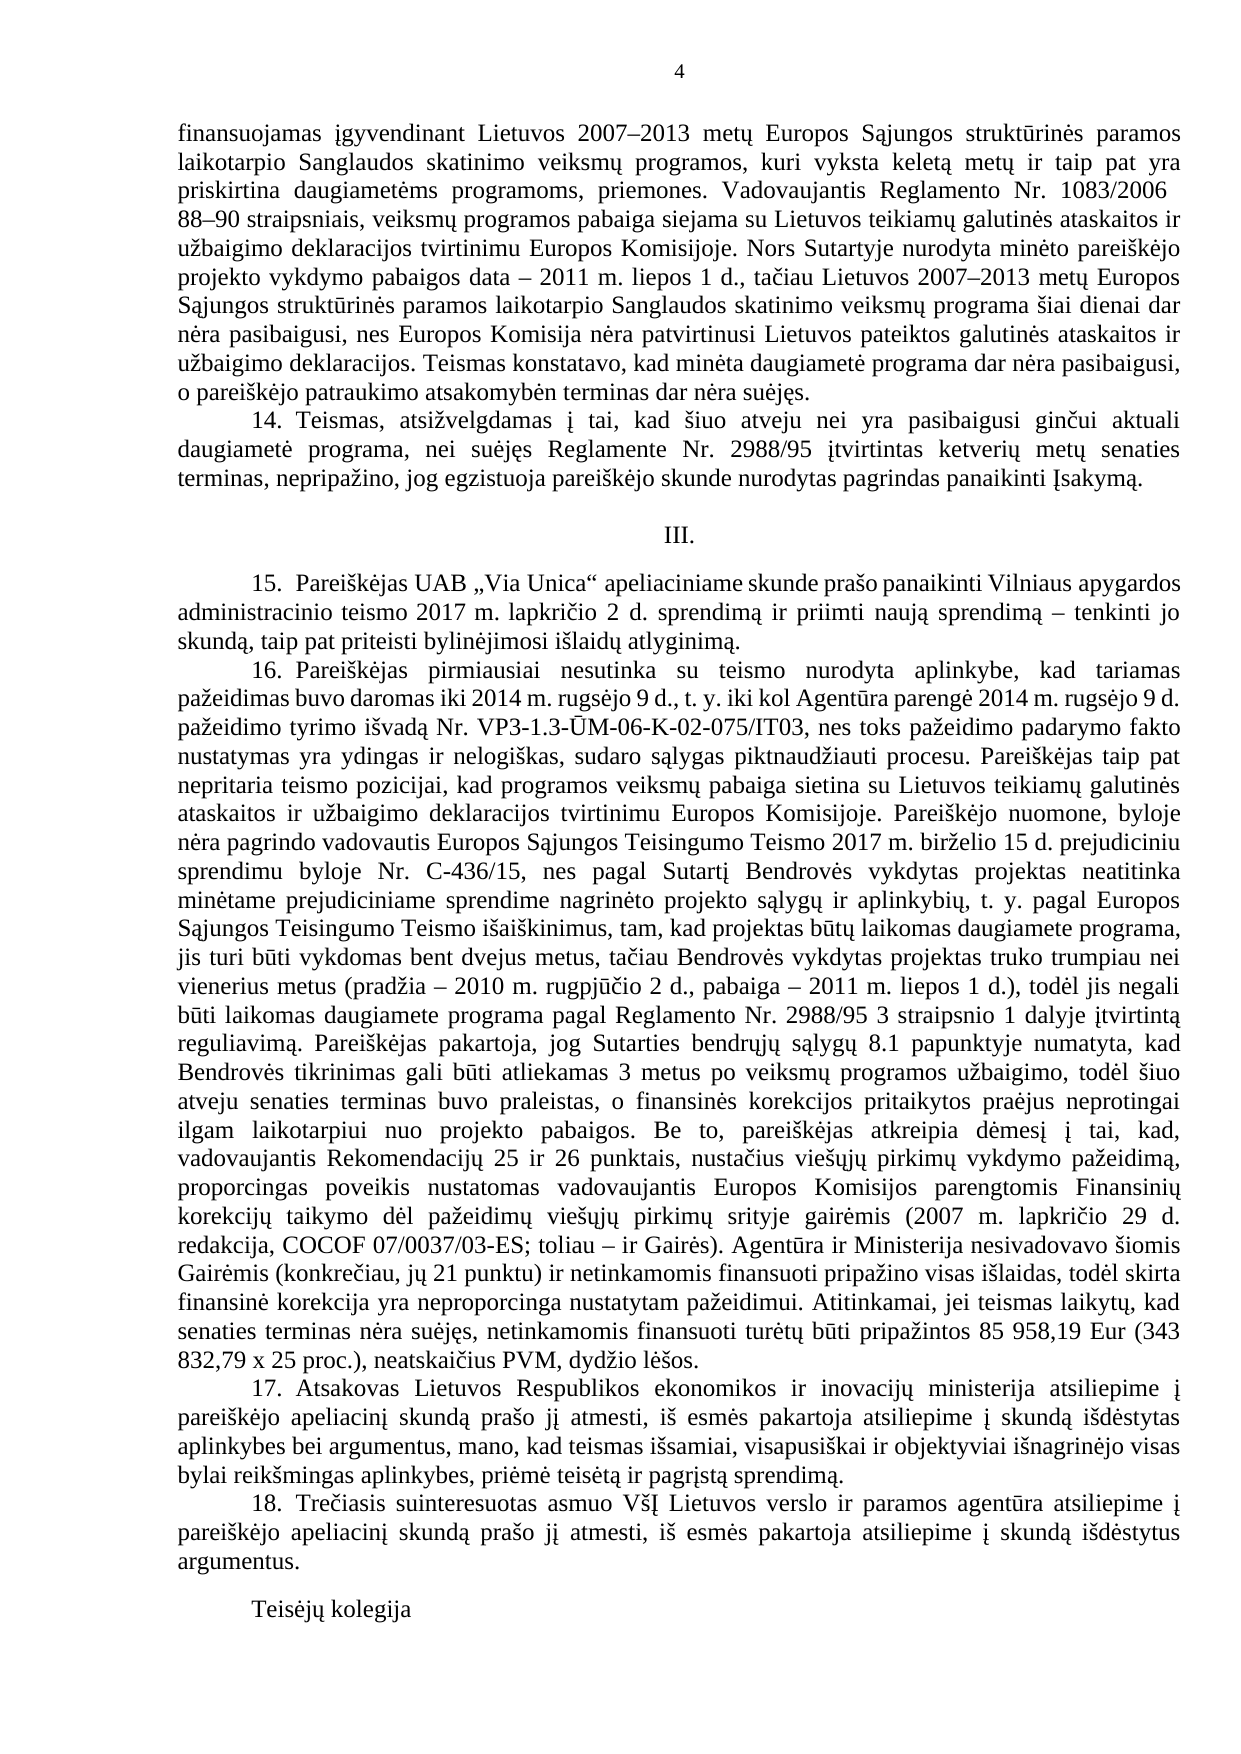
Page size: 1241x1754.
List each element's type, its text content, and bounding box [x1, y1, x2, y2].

text 17. Atsakovas Lietuvos Respublikos ekonomikos ir inovacijų ministerija atsiliepime į pareiškėjo apeliacinį skundą prašo jį atmesti, iš esmės pakartoja atsiliepime į skundą išdėstytas aplinkybes bei argumentus, mano, kad teismas išsamiai, visapusiškai ir objektyviai išnagrinėjo visas bylai reikšmingas aplinkybes, priėmė teisėtą ir pagrįstą sprendimą. [177, 1373, 1181, 1488]
text 14. Teismas, atsižvelgdamas į tai, kad šiuo atveju nei yra pasibaigusi ginčui aktuali daugiametė programa, nei suėjęs Reglamente Nr. 2988/95 įtvirtintas ketverių metų senaties terminas, nepripažino, jog egzistuoja pareiškėjo skunde nurodytas pagrindas panaikinti Įsakymą. [177, 406, 1181, 492]
text 16. Pareiškėjas pirmiausiai nesutinka su teismo nurodyta aplinkybe, kad tariamas pažeidimas buvo daromas iki 2014 m. rugsėjo 9 d., t. y. iki kol Agentūra parengė 2014 m. rugsėjo 9 d. pažeidimo tyrimo išvadą Nr. VP3-1.3-ŪM-06-K-02-075/IT03, nes toks pažeidimo padarymo fakto nustatymas yra ydingas ir nelogiškas, sudaro sąlygas piktnaudžiauti procesu. Pareiškėjas taip pat nepritaria teismo pozicijai, kad programos veiksmų pabaiga sietina su Lietuvos teikiamų galutinės ataskaitos ir užbaigimo deklaracijos tvirtinimu Europos Komisijoje. Pareiškėjo nuomone, byloje nėra pagrindo vadovautis Europos Sąjungos Teisingumo Teismo 2017 m. birželio 15 d. prejudiciniu sprendimu byloje Nr. C-436/15, nes pagal Sutartį Bendrovės vykdytas projektas neatitinka minėtame prejudiciniame sprendime nagrinėto projekto sąlygų ir aplinkybių, t. y. pagal Europos Sąjungos Teisingumo Teismo išaiškinimus, tam, kad projektas būtų laikomas daugiamete programa, jis turi būti vykdomas bent dvejus metus, tačiau Bendrovės vykdytas projektas truko trumpiau nei vienerius metus (pradžia – 2010 m. rugpjūčio 2 d., pabaiga – 2011 m. liepos 1 d.), todėl jis negali būti laikomas daugiamete programa pagal Reglamento Nr. 2988/95 3 straipsnio 1 dalyje įtvirtintą reguliavimą. Pareiškėjas pakartoja, jog Sutarties bendrųjų sąlygų 8.1 papunktyje numatyta, kad Bendrovės tikrinimas gali būti atliekamas 3 metus po veiksmų programos užbaigimo, todėl šiuo atveju senaties terminas buvo praleistas, o finansinės korekcijos pritaikytos praėjus neprotingai ilgam laikotarpiui nuo projekto pabaigos. Be to, pareiškėjas atkreipia dėmesį į tai, kad, vadovaujantis Rekomendacijų 25 ir 26 punktais, nustačius viešųjų pirkimų vykdymo pažeidimą, proporcingas poveikis nustatomas vadovaujantis Europos Komisijos parengtomis Finansinių korekcijų taikymo dėl pažeidimų viešųjų pirkimų srityje gairėmis (2007 m. lapkričio 29 d. redakcija, COCOF 07/0037/03-ES; toliau – ir Gairės). Agentūra ir Ministerija nesivadovavo šiomis Gairėmis (konkrečiau, jų 21 punktu) ir netinkamomis finansuoti pripažino visas išlaidas, todėl skirta finansinė korekcija yra neproporcinga nustatytam pažeidimui. Atitinkamai, jei teismas laikytų, kad senaties terminas nėra suėjęs, netinkamomis finansuoti turėtų būti pripažintos 85 958,19 Eur (343 832,79 x 25 proc.), neatskaičius PVM, dydžio lėšos. [177, 655, 1181, 1373]
text Teisėjų kolegija [251, 1594, 1181, 1623]
text 18. Trečiasis suinteresuotas asmuo VšĮ Lietuvos verslo ir paramos agentūra atsiliepime į pareiškėjo apeliacinį skundą prašo jį atmesti, iš esmės pakartoja atsiliepime į skundą išdėstytus argumentus. [177, 1488, 1181, 1575]
text 15. Pareiškėjas UAB „Via Unica“ apeliaciniame skunde prašo panaikinti Vilniaus apygardos administracinio teismo 2017 m. lapkričio 2 d. sprendimą ir priimti naują sprendimą – tenkinti jo skundą, taip pat priteisti bylinėjimosi išlaidų atlyginimą. [177, 568, 1181, 655]
text finansuojamas įgyvendinant Lietuvos 2007–2013 metų Europos Sąjungos struktūrinės paramos laikotarpio Sanglaudos skatinimo veiksmų programos, kuri vyksta keletą metų ir taip pat yra priskirtina daugiametėms programoms, priemones. Vadovaujantis Reglamento Nr. 1083/2006 88–90 straipsniais, veiksmų programos pabaiga siejama su Lietuvos teikiamų galutinės ataskaitos ir užbaigimo deklaracijos tvirtinimu Europos Komisijoje. Nors Sutartyje nurodyta minėto pareiškėjo projekto vykdymo pabaigos data – 2011 m. liepos 1 d., tačiau Lietuvos 2007–2013 metų Europos Sąjungos struktūrinės paramos laikotarpio Sanglaudos skatinimo veiksmų programa šiai dienai dar nėra pasibaigusi, nes Europos Komisija nėra patvirtinusi Lietuvos pateiktos galutinės ataskaitos ir užbaigimo deklaracijos. Teismas konstatavo, kad minėta daugiametė programa dar nėra pasibaigusi, o pareiškėjo patraukimo atsakomybėn terminas dar nėra suėjęs. [177, 118, 1181, 406]
text III. [177, 521, 1181, 549]
